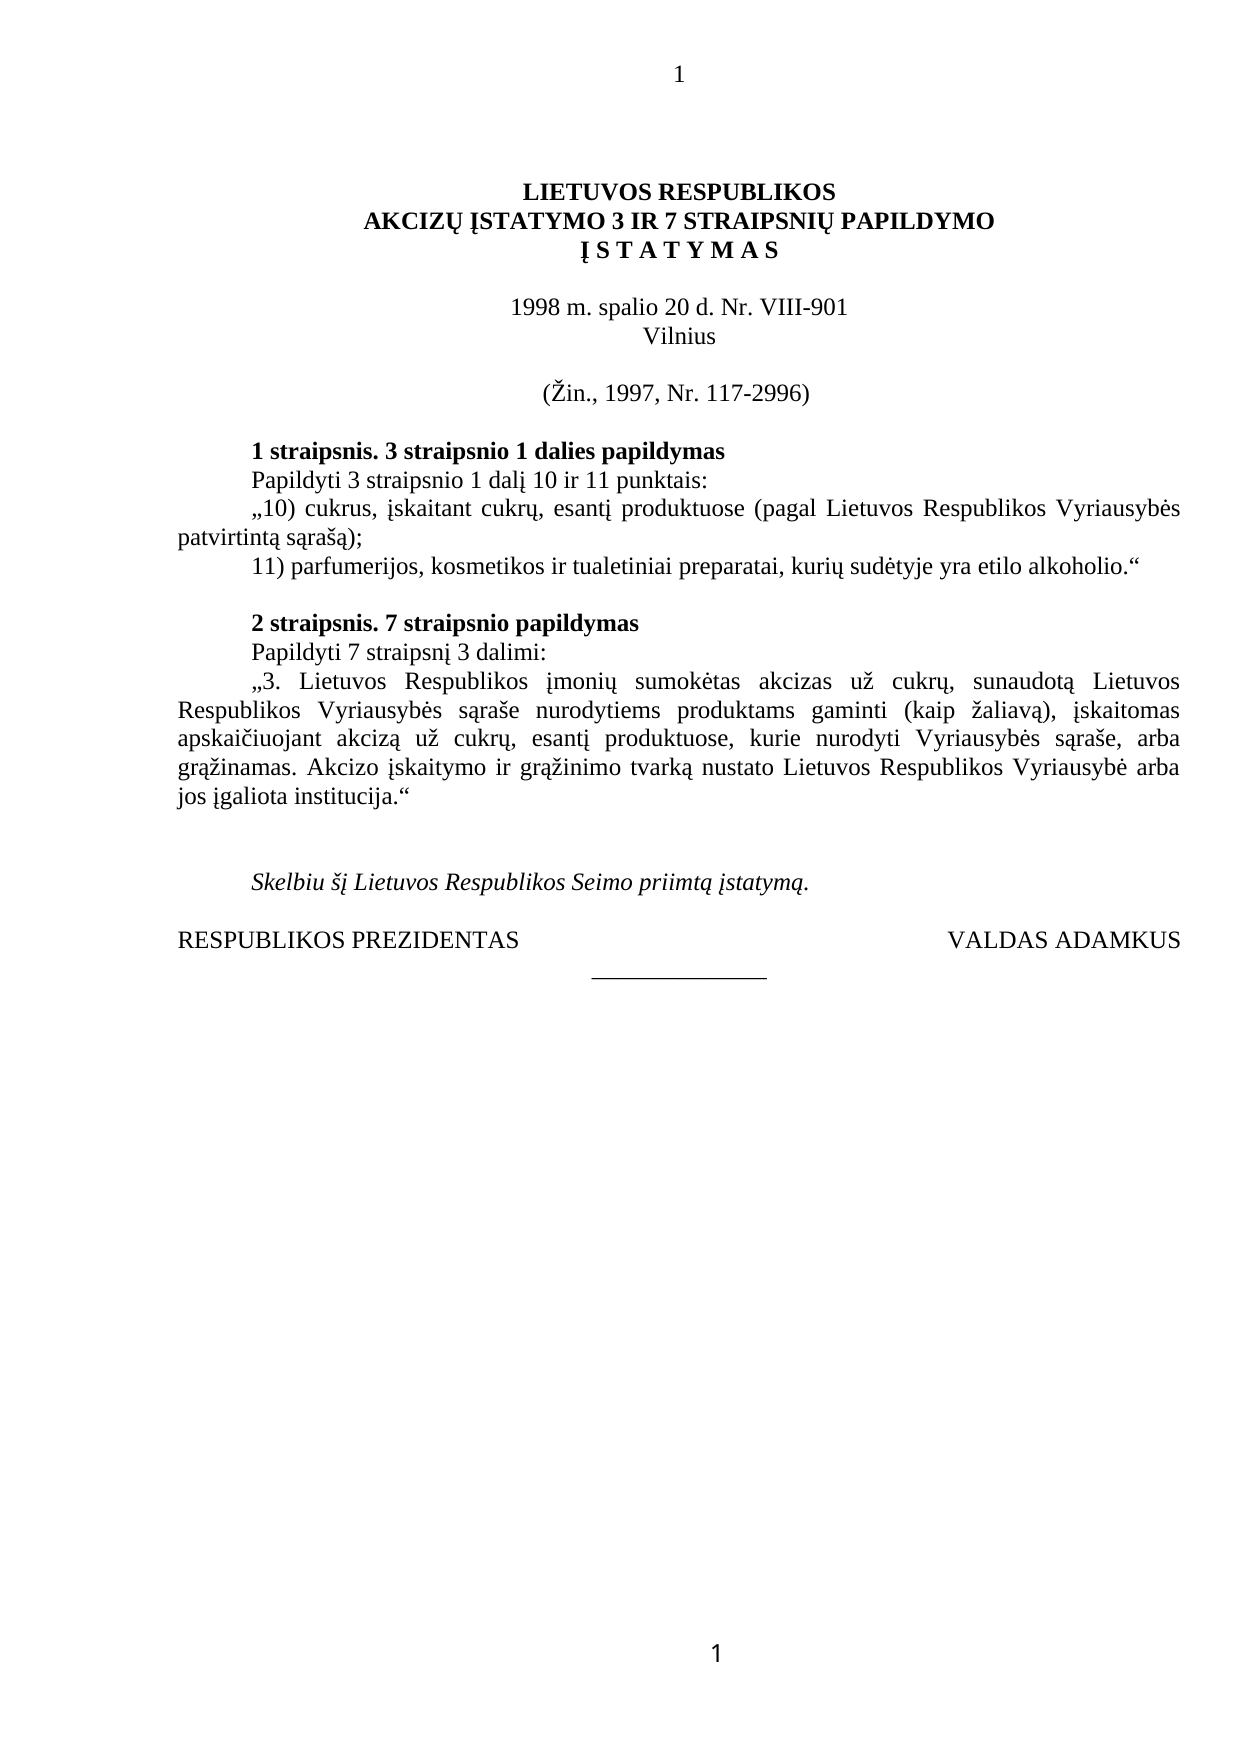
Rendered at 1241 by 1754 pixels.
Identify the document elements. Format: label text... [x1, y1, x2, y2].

text Į S T A T Y M A S [177, 235, 1181, 263]
text Papildyti 3 straipsnio 1 dalį 10 ir 11 punktais: [177, 465, 1181, 493]
text 1 straipsnis. 3 straipsnio 1 dalies papildymas [177, 436, 1181, 465]
text 11) parfumerijos, kosmetikos ir tualetiniai preparatai, kurių sudėtyje yra etilo alkoholio.“ [177, 551, 1181, 580]
text RESPUBLIKOS PREZIDENTAS VALDAS ADAMKUS [177, 925, 1181, 953]
text AKCIZŲ ĮSTATYMO 3 IR 7 STRAIPSNIŲ PAPILDYMO [177, 206, 1181, 235]
text „3. Lietuvos Respublikos įmonių sumokėtas akcizas už cukrų, sunaudotą Lietuvos Respublikos Vyriausybės sąraše nurodytiems produktams gaminti (kaip žaliavą), įskaitomas apskaičiuojant akcizą už cukrų, esantį produktuose, kurie nurodyti Vyriausybės sąraše, arba grąžinamas. Akcizo įskaitymo ir grąžinimo tvarką nustato Lietuvos Respublikos Vyriausybė arba jos įgaliota institucija.“ [177, 666, 1181, 810]
text Vilnius [177, 321, 1181, 350]
text Skelbiu šį Lietuvos Respublikos Seimo priimtą įstatymą. [177, 867, 1181, 896]
text ______________ [177, 953, 1181, 982]
text 1998 m. spalio 20 d. Nr. VIII-901 [177, 292, 1181, 321]
text 2 straipsnis. 7 straipsnio papildymas [177, 608, 1181, 637]
text (Žin., 1997, Nr. 117-2996) [177, 378, 1181, 407]
text LIETUVOS RESPUBLIKOS [177, 177, 1181, 206]
text Papildyti 7 straipsnį 3 dalimi: [177, 637, 1181, 666]
text „10) cukrus, įskaitant cukrų, esantį produktuose (pagal Lietuvos Respublikos Vyriausybės patvirtintą sąrašą); [177, 493, 1181, 551]
